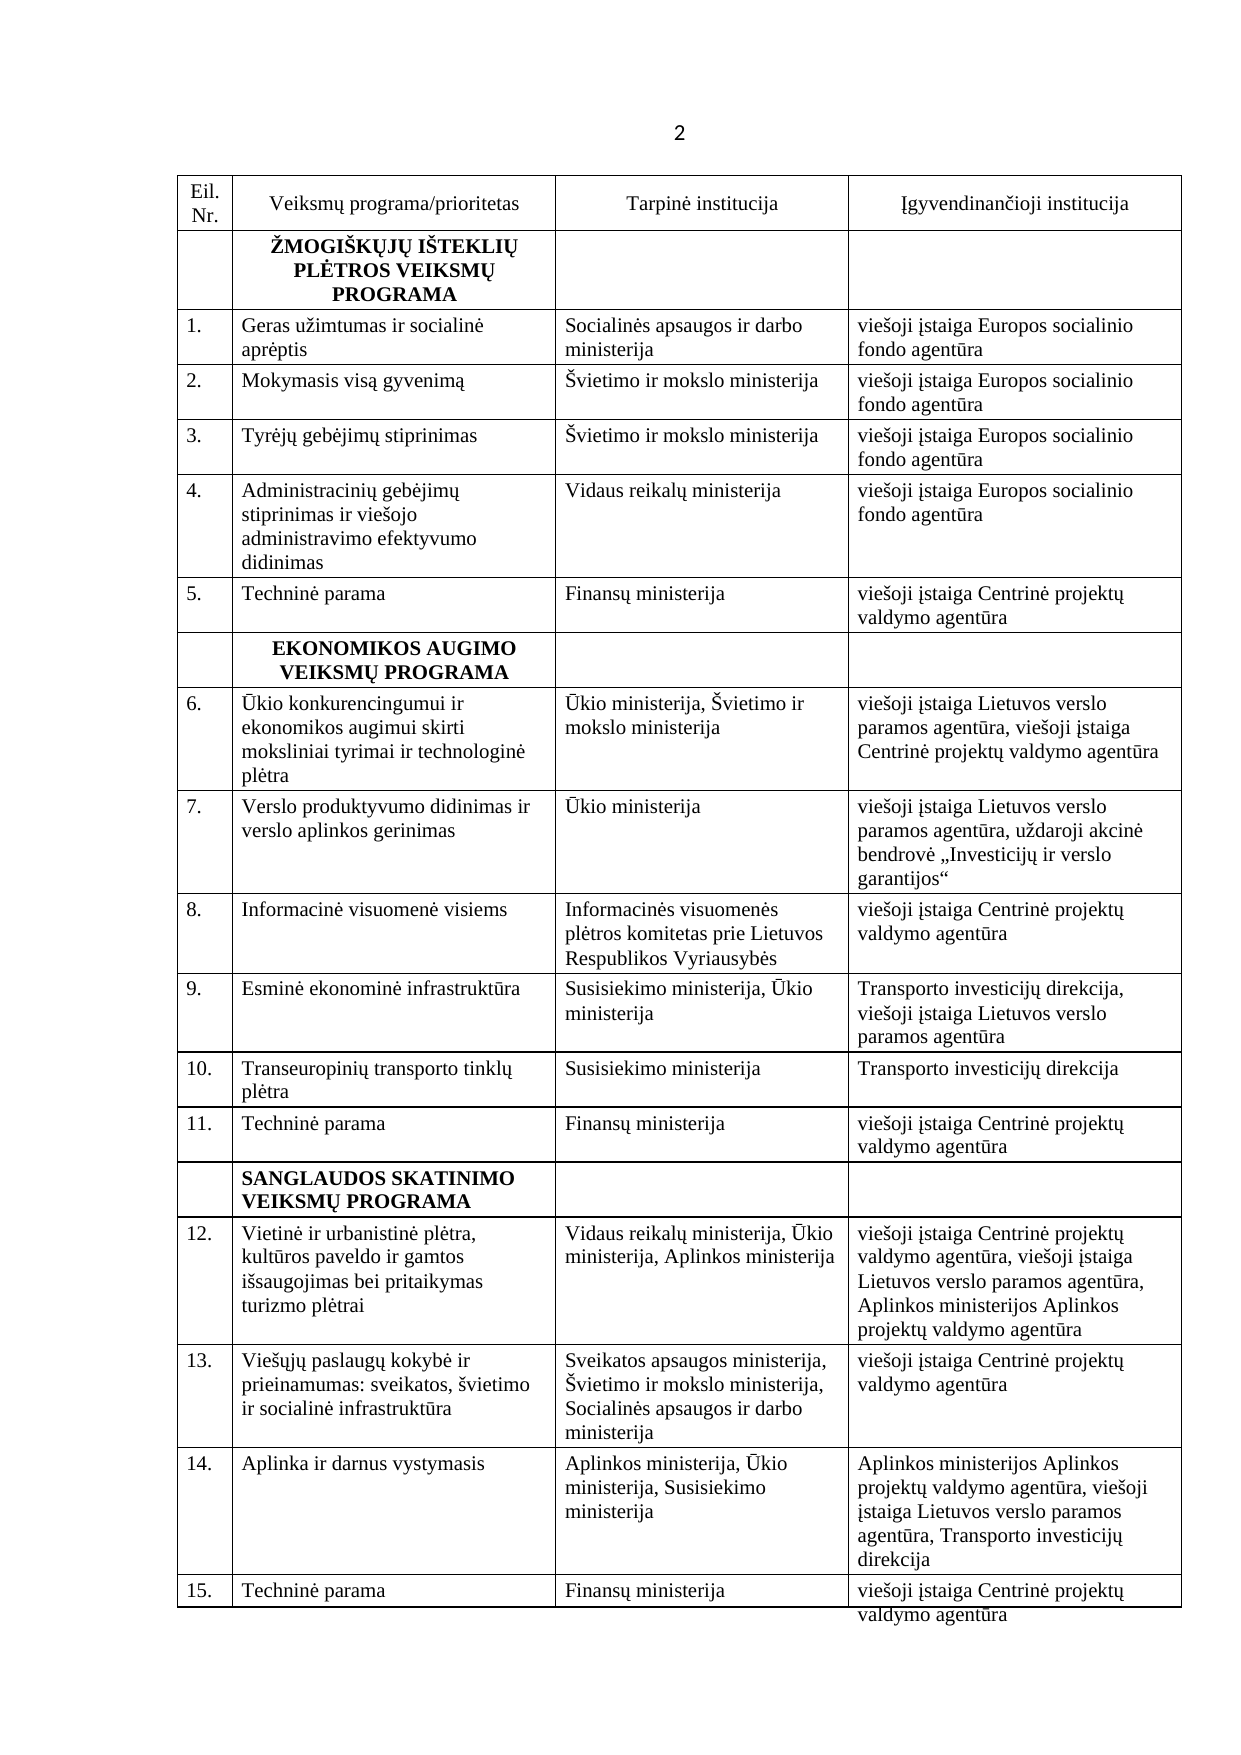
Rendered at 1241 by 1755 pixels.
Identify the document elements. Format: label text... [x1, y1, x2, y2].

table_cell Aplinkos ministerija, Ūkio ministerija, Susisiekimo ministerija [556, 1448, 848, 1574]
table_cell viešoji įstaiga Europos socialinio fondo agentūra [849, 310, 1181, 364]
table_cell Finansų ministerija [556, 1108, 848, 1161]
table_cell Verslo produktyvumo didinimas ir verslo aplinkos gerinimas [233, 791, 555, 893]
table_cell Vidaus reikalų ministerija [556, 475, 848, 577]
table_cell Švietimo ir mokslo ministerija [556, 365, 848, 419]
table_cell 14. [178, 1448, 232, 1574]
table_cell viešoji įstaiga Lietuvos verslo paramos agentūra, viešoji įstaiga Centrinė projektų valdymo agentūra [849, 688, 1181, 790]
table_cell Vietinė ir urbanistinė plėtra, kultūros paveldo ir gamtos išsaugojimas bei pritaikymas turizmo plėtrai [233, 1218, 555, 1344]
table_cell Geras užimtumas ir socialinė aprėptis [233, 310, 555, 364]
table_cell [849, 1163, 1181, 1216]
table_cell 15. [178, 1575, 232, 1606]
table_cell Ūkio ministerija, Švietimo ir mokslo ministerija [556, 688, 848, 790]
table_cell Sveikatos apsaugos ministerija, Švietimo ir mokslo ministerija, Socialinės apsaugos ir darbo ministerija [556, 1345, 848, 1447]
table_cell Informacinės visuomenės plėtros komitetas prie Lietuvos Respublikos Vyriausybės [556, 894, 848, 972]
table_cell [556, 231, 848, 309]
table_cell Socialinės apsaugos ir darbo ministerija [556, 310, 848, 364]
table_cell Finansų ministerija [556, 1575, 848, 1606]
table_header Įgyvendinančioji institucija [849, 176, 1181, 230]
table_cell [178, 231, 232, 309]
table_cell Informacinė visuomenė visiems [233, 894, 555, 972]
table_cell viešoji įstaiga Europos socialinio fondo agentūra [849, 420, 1181, 474]
table_header Veiksmų programa/prioritetas [233, 176, 555, 230]
table_cell 10. [178, 1053, 232, 1106]
table_cell 2. [178, 365, 232, 419]
table_cell Administracinių gebėjimų stiprinimas ir viešojo administravimo efektyvumo didinimas [233, 475, 555, 577]
table_cell viešoji įstaiga Centrinė projektų valdymo agentūra [849, 1345, 1181, 1447]
table_cell viešoji įstaiga Centrinė projektų valdymo agentūra [849, 1575, 1181, 1606]
table_cell Techninė parama [233, 578, 555, 632]
table_cell Aplinkos ministerijos Aplinkos projektų valdymo agentūra, viešoji įstaiga Lietuvos verslo paramos agentūra, Transporto investicijų direkcija [849, 1448, 1181, 1574]
table_cell Finansų ministerija [556, 578, 848, 632]
table_cell Viešųjų paslaugų kokybė ir prieinamumas: sveikatos, švietimo ir socialinė infrastruktūra [233, 1345, 555, 1447]
table_cell viešoji įstaiga Centrinė projektų valdymo agentūra [849, 894, 1181, 972]
table_cell 11. [178, 1108, 232, 1161]
table_cell Ekonomikos augimO VEIKSMŲ PROGRAMA [233, 633, 555, 687]
table_cell Techninė parama [233, 1575, 555, 1606]
table_cell Tyrėjų gebėjimų stiprinimas [233, 420, 555, 474]
table_cell viešoji įstaiga Centrinė projektų valdymo agentūra, viešoji įstaiga Lietuvos verslo paramos agentūra, Aplinkos ministerijos Aplinkos projektų valdymo agentūra [849, 1218, 1181, 1344]
table_cell 3. [178, 420, 232, 474]
table_cell [556, 633, 848, 687]
table_header Tarpinė institucija [556, 176, 848, 230]
table_cell Švietimo ir mokslo ministerija [556, 420, 848, 474]
table_cell Transporto investicijų direkcija, viešoji įstaiga Lietuvos verslo paramos agentūra [849, 974, 1181, 1051]
table_cell 8. [178, 894, 232, 972]
table_cell Techninė parama [233, 1108, 555, 1161]
table_cell [178, 1163, 232, 1216]
table_cell Esminė ekonominė infrastruktūra [233, 974, 555, 1051]
table_cell 4. [178, 475, 232, 577]
table_cell 9. [178, 974, 232, 1051]
table_cell Ūkio ministerija [556, 791, 848, 893]
table_cell [849, 633, 1181, 687]
table_cell Transeuropinių transporto tinklų plėtra [233, 1053, 555, 1106]
table_cell Sanglaudos skatinimO VEIKSMŲ PROGRAMA [233, 1163, 555, 1216]
table_header Eil. Nr. [178, 176, 232, 230]
table_cell [556, 1163, 848, 1216]
table_cell Susisiekimo ministerija [556, 1053, 848, 1106]
table_cell viešoji įstaiga Europos socialinio fondo agentūra [849, 475, 1181, 577]
table_cell 13. [178, 1345, 232, 1447]
table_cell viešoji įstaiga Europos socialinio fondo agentūra [849, 365, 1181, 419]
table_cell 1. [178, 310, 232, 364]
table_cell [849, 231, 1181, 309]
table_cell Ūkio konkurencingumui ir ekonomikos augimui skirti moksliniai tyrimai ir technologinė plėtra [233, 688, 555, 790]
table_cell viešoji įstaiga Centrinė projektų valdymo agentūra [849, 578, 1181, 632]
table_cell 7. [178, 791, 232, 893]
table_cell [178, 633, 232, 687]
table_cell viešoji įstaiga Centrinė projektų valdymo agentūra [849, 1108, 1181, 1161]
table_cell Aplinka ir darnus vystymasis [233, 1448, 555, 1574]
table_cell Vidaus reikalų ministerija, Ūkio ministerija, Aplinkos ministerija [556, 1218, 848, 1344]
table_cell viešoji įstaiga Lietuvos verslo paramos agentūra, uždaroji akcinė bendrovė „Investicijų ir verslo garantijos“ [849, 791, 1181, 893]
table_cell Mokymasis visą gyvenimą [233, 365, 555, 419]
table_cell Transporto investicijų direkcija [849, 1053, 1181, 1106]
table_cell 5. [178, 578, 232, 632]
table_cell Susisiekimo ministerija, Ūkio ministerija [556, 974, 848, 1051]
table_cell ŽmoGIŠKŲJŲ išteklių plėtrOS VEIKSMŲ PROGRAMA [233, 231, 555, 309]
table_cell 12. [178, 1218, 232, 1344]
table_cell 6. [178, 688, 232, 790]
